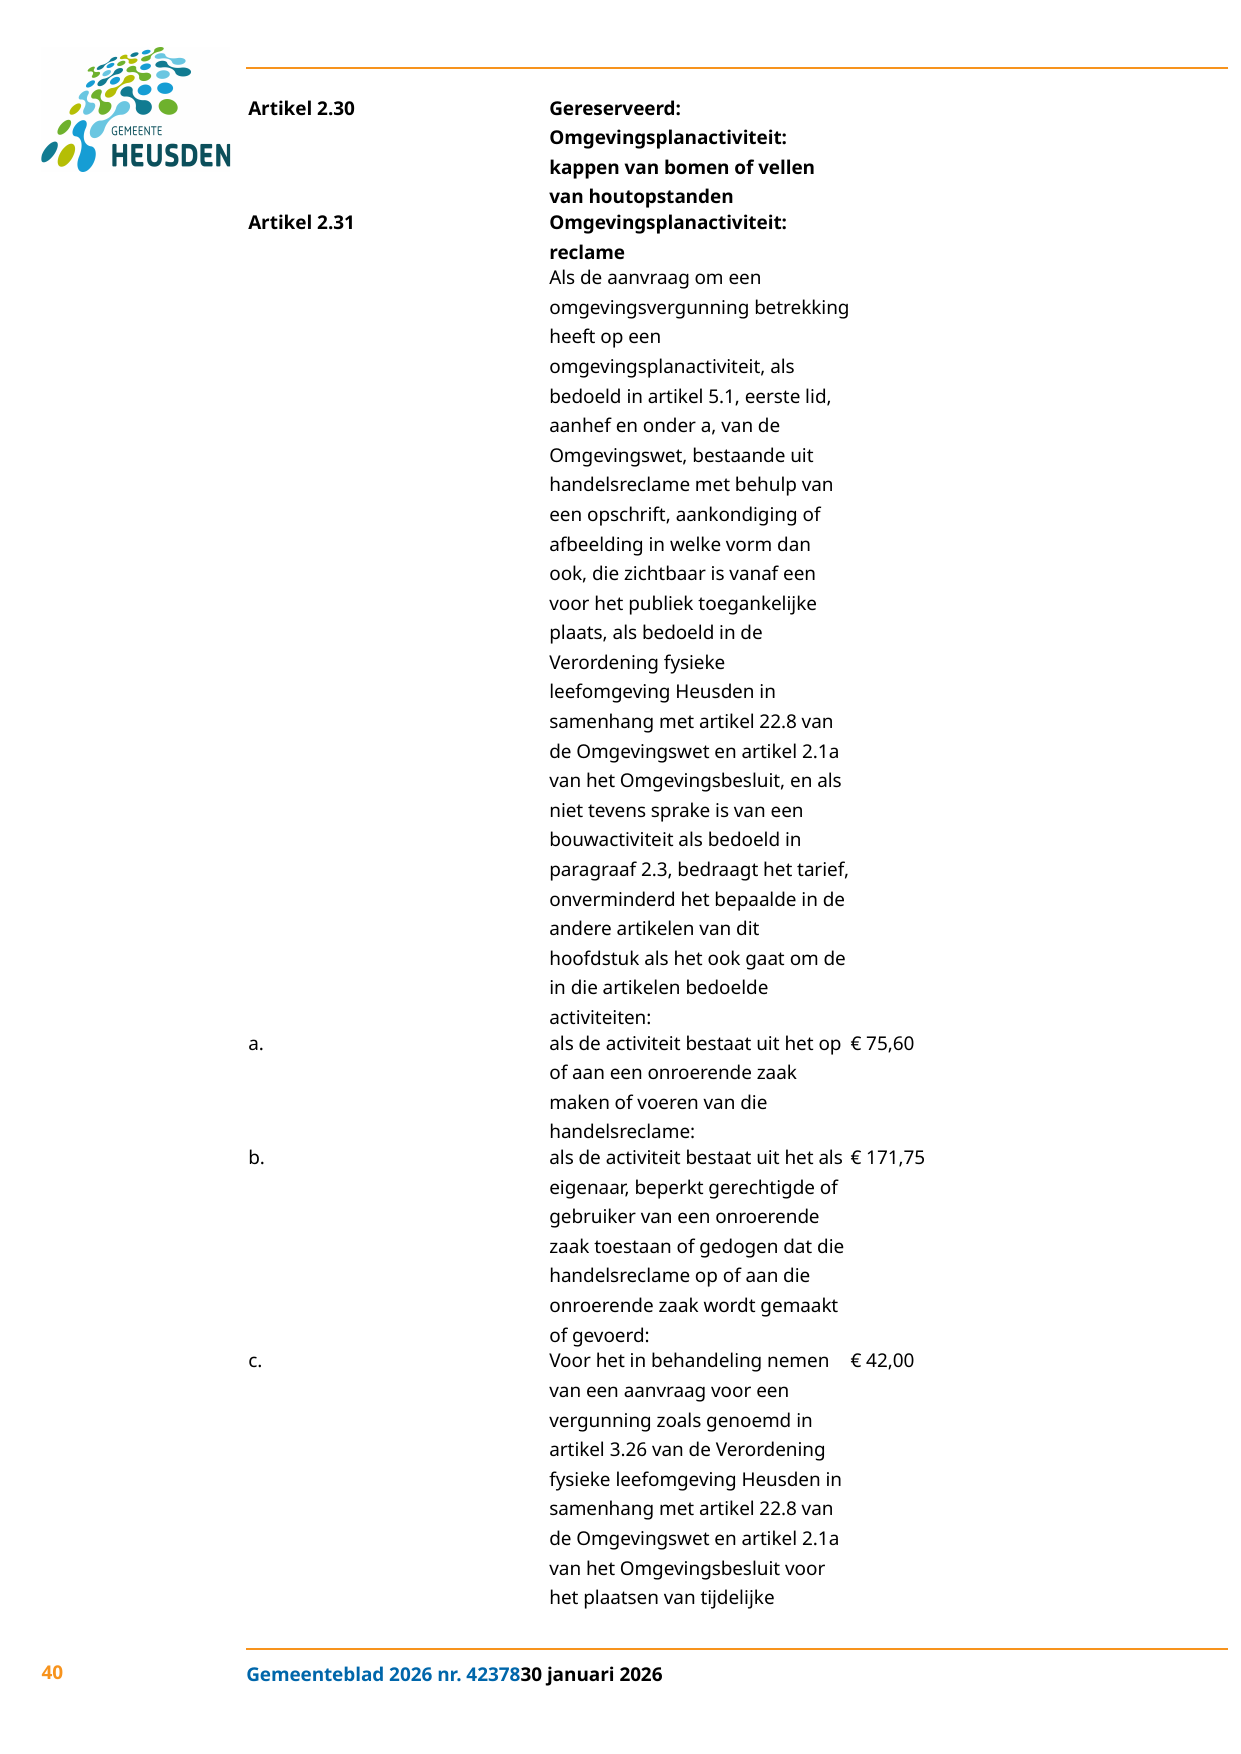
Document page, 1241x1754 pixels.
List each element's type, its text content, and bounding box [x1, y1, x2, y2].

table_cell als de activiteit bestaat uit het op of aan een onroerende zaak maken of voeren van die handelsreclame: [549, 1030, 850, 1144]
table_cell Als de aanvraag om een omgevingsvergunning betrekking heeft op een omgevingsplanactiviteit, als bedoeld in artikel 5.1, eerste lid, aanhef en onder a, van de Omgevingswet, bestaande uit handelsreclame met behulp van een opschrift, aankondiging of afbeelding in welke vorm dan ook, die zichtbaar is vanaf een voor het publiek toegankelijke plaats, als bedoeld in de Verordening fysieke leefomgeving Heusden in samenhang met artikel 22.8 van de Omgevingswet en artikel 2.1a van het Omgevingsbesluit, en als niet tevens sprake is van een bouwactiviteit als bedoeld in paragraaf 2.3, bedraagt het tarief, onverminderd het bepaalde in de andere artikelen van dit hoofdstuk als het ook gaat om de in die artikelen bedoelde activiteiten: [549, 265, 850, 1030]
table_cell € 171,75 [850, 1144, 1152, 1348]
table_cell als de activiteit bestaat uit het als eigenaar, beperkt gerechtigde of gebruiker van een onroerende zaak toestaan of gedogen dat die handelsreclame op of aan die onroerende zaak wordt gemaakt of gevoerd: [549, 1144, 850, 1348]
table_cell [850, 95, 1152, 209]
table_cell Gereserveerd: Omgevingsplanactiviteit: kappen van bomen of vellen van houtopstanden [549, 95, 850, 209]
table_cell € 42,00 [850, 1348, 1152, 1610]
table_cell Voor het in behandeling nemen van een aanvraag voor een vergunning zoals genoemd in artikel 3.26 van de Verordening fysieke leefomgeving Heusden in samenhang met artikel 22.8 van de Omgevingswet en artikel 2.1a van het Omgevingsbesluit voor het plaatsen van tijdelijke [549, 1348, 850, 1610]
table_cell [850, 265, 1152, 1030]
table_cell Omgevingsplanactiviteit: reclame [549, 209, 850, 264]
table_cell Artikel 2.30 [248, 95, 549, 209]
table_cell c. [248, 1348, 549, 1610]
table_cell b. [248, 1144, 549, 1348]
table_cell Artikel 2.31 [248, 209, 549, 264]
table_cell a. [248, 1030, 549, 1144]
table_cell [850, 209, 1152, 264]
table_cell € 75,60 [850, 1030, 1152, 1144]
picture [41, 47, 231, 172]
table_cell [248, 265, 549, 1030]
